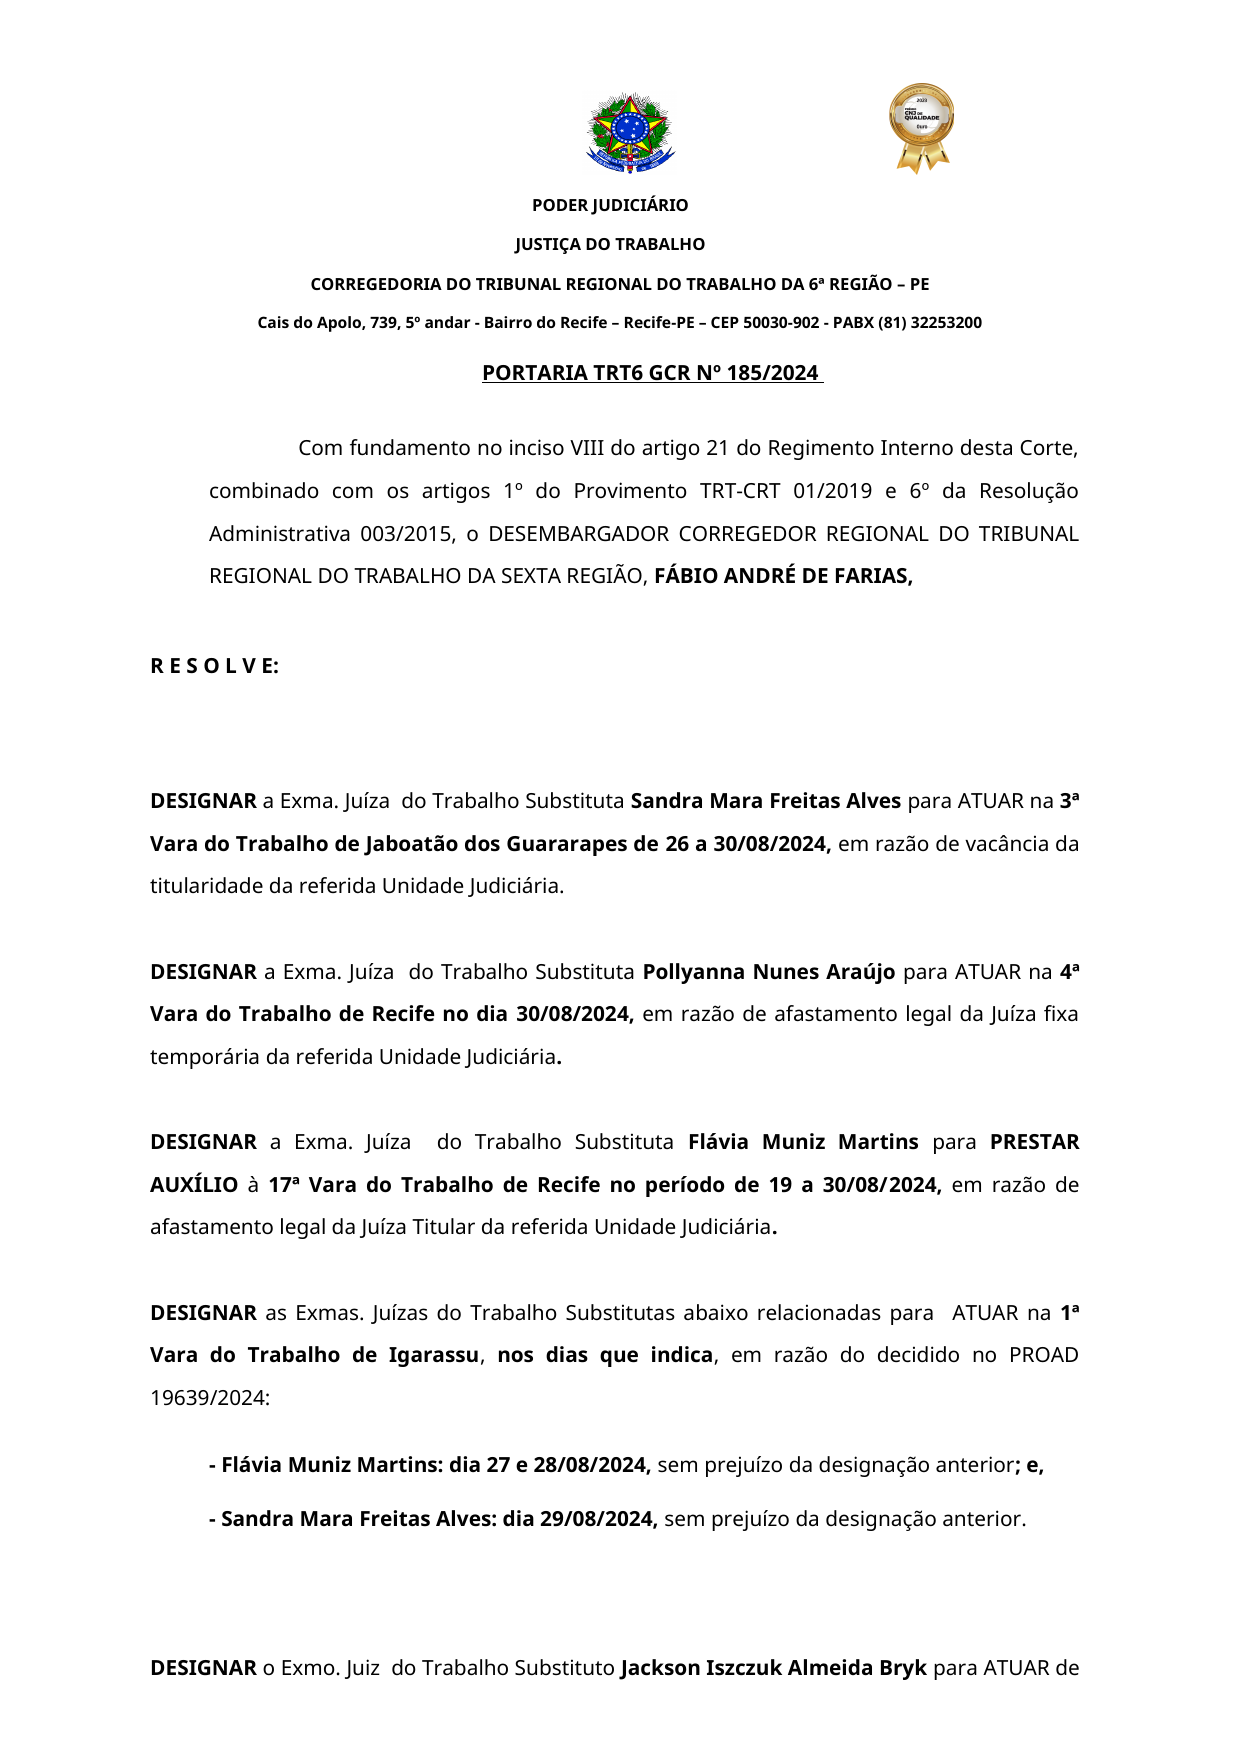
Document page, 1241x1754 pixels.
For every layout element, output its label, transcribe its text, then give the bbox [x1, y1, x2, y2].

text DESIGNAR o Exmo. Juiz do Trabalho Substituto Jackson Iszczuk Almeida Bryk para ATUAR de [150, 1653, 1080, 1682]
text DESIGNAR a Exma. Juíza do Trabalho Substituta Sandra Mara Freitas Alves para ATUAR na 3ª Vara do Trabalho de Jaboatão dos Guararapes de 26 a 30/08/2024, em razão de vacância da titularidade da referida Unidade Judiciária. [150, 786, 1080, 900]
text DESIGNAR as Exmas. Juízas do Trabalho Substitutas abaixo relacionadas para ATUAR na 1ª Vara do Trabalho de Igarassu, nos dias que indica, em razão do decidido no PROAD 19639/2024: [150, 1298, 1080, 1411]
text Com fundamento no inciso VIII do artigo 21 do Regimento Interno desta Corte, combinado com os artigos 1º do Provimento TRT-CRT 01/2019 e 6º da Resolução Administrativa 003/2015, o DESEMBARGADOR CORREGEDOR REGIONAL DO TRIBUNAL REGIONAL DO TRABALHO DA SEXTA REGIÃO, FÁBIO ANDRÉ DE FARIAS, [209, 433, 1080, 590]
text DESIGNAR a Exma. Juíza do Trabalho Substituta Flávia Muniz Martins para PRESTAR AUXÍLIO à 17ª Vara do Trabalho de Recife no período de 19 a 30/08/2024, em razão de afastamento legal da Juíza Titular da referida Unidade Judiciária. [150, 1127, 1080, 1241]
picture [889, 83, 954, 175]
text - Sandra Mara Freitas Alves: dia 29/08/2024, sem prejuízo da designação anterior. [209, 1504, 1090, 1532]
text DESIGNAR a Exma. Juíza do Trabalho Substituta Pollyanna Nunes Araújo para ATUAR na 4ª Vara do Trabalho de Recife no dia 30/08/2024, em razão de afastamento legal da Juíza fixa temporária da referida Unidade Judiciária. [150, 957, 1080, 1070]
text - Flávia Muniz Martins: dia 27 e 28/08/2024, sem prejuízo da designação anterior; e, [209, 1450, 1090, 1479]
picture [581, 90, 678, 175]
text PORTARIA TRT6 GCR Nº 185/2024 [150, 358, 1090, 386]
text R E S O L V E: [150, 651, 1090, 680]
